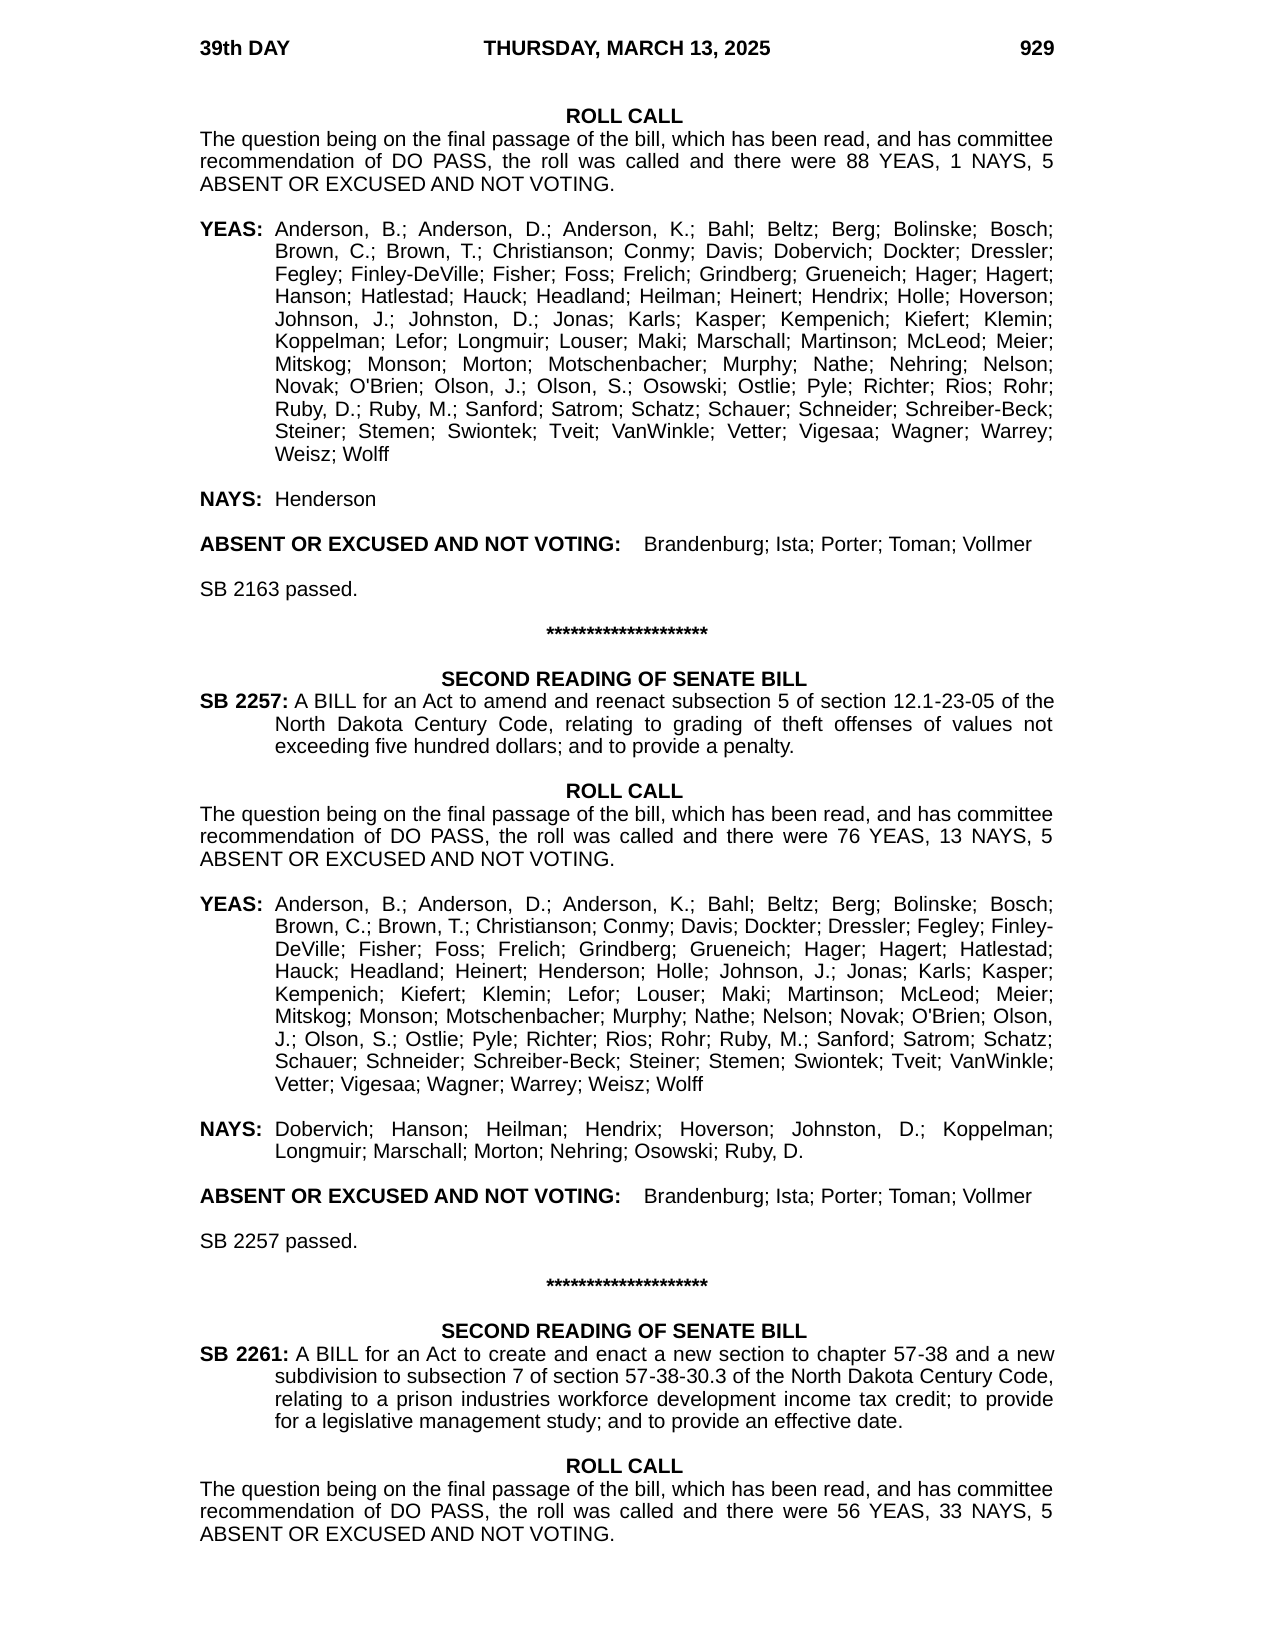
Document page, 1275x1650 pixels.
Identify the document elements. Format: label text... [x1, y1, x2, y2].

title SB 2257: A BILL for an Act to amend and reenact subsection 5 of section 12.1‑23‑05 of the North Dakota Century Code, relating to grading of theft offenses of values not exceeding five hundred dollars; and to provide a penalty. [199, 691, 1054, 758]
title ABSENT OR EXCUSED AND NOT VOTING: Brandenburg; Ista; Porter; Toman; Vollmer [199, 533, 1054, 556]
text SECOND READING OF SENATE BILL [199, 668, 1054, 691]
text The question being on the final passage of the bill, which has been read, and has committee recommendation of DO PASS, the roll was called and there were 56 YEAS, 33 NAYS, 5 ABSENT OR EXCUSED AND NOT VOTING. [199, 1478, 1054, 1546]
title SB 2261: A BILL for an Act to create and enact a new section to chapter 57‑38 and a new subdivision to subsection 7 of section 57‑38‑30.3 of the North Dakota Century Code, relating to a prison industries workforce development income tax credit; to provide for a legislative management study; and to provide an effective date. [199, 1343, 1054, 1433]
text The question being on the final passage of the bill, which has been read, and has committee recommendation of DO PASS, the roll was called and there were 88 YEAS, 1 NAYS, 5 ABSENT OR EXCUSED AND NOT VOTING. [199, 128, 1054, 196]
text SECOND READING OF SENATE BILL [199, 1321, 1054, 1343]
text The question being on the final passage of the bill, which has been read, and has committee recommendation of DO PASS, the roll was called and there were 76 YEAS, 13 NAYS, 5 ABSENT OR EXCUSED AND NOT VOTING. [199, 803, 1054, 871]
text ROLL CALL [199, 781, 1054, 803]
subtitle Page 929 [9, 9, 109, 33]
text ROLL CALL [199, 1456, 1054, 1478]
text SB 2257 passed. [199, 1231, 1054, 1253]
title YEAS: Anderson, B.; Anderson, D.; Anderson, K.; Bahl; Beltz; Berg; Bolinske; Bosch; Brown, C.; Brown, T.; Christianson; Conmy; Davis; Dockter; Dressler; Fegley; Finley-DeVille; Fisher; Foss; Frelich; Grindberg; Grueneich; Hager; Hagert; Hatlestad; Hauck; Headland; Heinert; Henderson; Holle; Johnson, J.; Jonas; Karls; Kasper; Kempenich; Kiefert; Klemin; Lefor; Louser; Maki; Martinson; McLeod; Meier; Mitskog; Monson; Motschenbacher; Murphy; Nathe; Nelson; Novak; O'Brien; Olson, J.; Olson, S.; Ostlie; Pyle; Richter; Rios; Rohr; Ruby, M.; Sanford; Satrom; Schatz; Schauer; Schneider; Schreiber-Beck; Steiner; Stemen; Swiontek; Tveit; VanWinkle; Vetter; Vigesaa; Wagner; Warrey; Weisz; Wolff [199, 893, 1054, 1096]
text ROLL CALL [199, 106, 1054, 128]
title NAYS: Henderson [199, 488, 1054, 511]
text ******************** [199, 623, 1054, 646]
text ******************** [199, 1276, 1054, 1298]
title NAYS: Dobervich; Hanson; Heilman; Hendrix; Hoverson; Johnston, D.; Koppelman; Longmuir; Marschall; Morton; Nehring; Osowski; Ruby, D. [199, 1118, 1054, 1163]
title YEAS: Anderson, B.; Anderson, D.; Anderson, K.; Bahl; Beltz; Berg; Bolinske; Bosch; Brown, C.; Brown, T.; Christianson; Conmy; Davis; Dobervich; Dockter; Dressler; Fegley; Finley-DeVille; Fisher; Foss; Frelich; Grindberg; Grueneich; Hager; Hagert; Hanson; Hatlestad; Hauck; Headland; Heilman; Heinert; Hendrix; Holle; Hoverson; Johnson, J.; Johnston, D.; Jonas; Karls; Kasper; Kempenich; Kiefert; Klemin; Koppelman; Lefor; Longmuir; Louser; Maki; Marschall; Martinson; McLeod; Meier; Mitskog; Monson; Morton; Motschenbacher; Murphy; Nathe; Nehring; Nelson; Novak; O'Brien; Olson, J.; Olson, S.; Osowski; Ostlie; Pyle; Richter; Rios; Rohr; Ruby, D.; Ruby, M.; Sanford; Satrom; Schatz; Schauer; Schneider; Schreiber-Beck; Steiner; Stemen; Swiontek; Tveit; VanWinkle; Vetter; Vigesaa; Wagner; Warrey; Weisz; Wolff [199, 218, 1054, 466]
title ABSENT OR EXCUSED AND NOT VOTING: Brandenburg; Ista; Porter; Toman; Vollmer [199, 1186, 1054, 1208]
text SB 2163 passed. [199, 578, 1054, 601]
text [0, 0, 118, 42]
